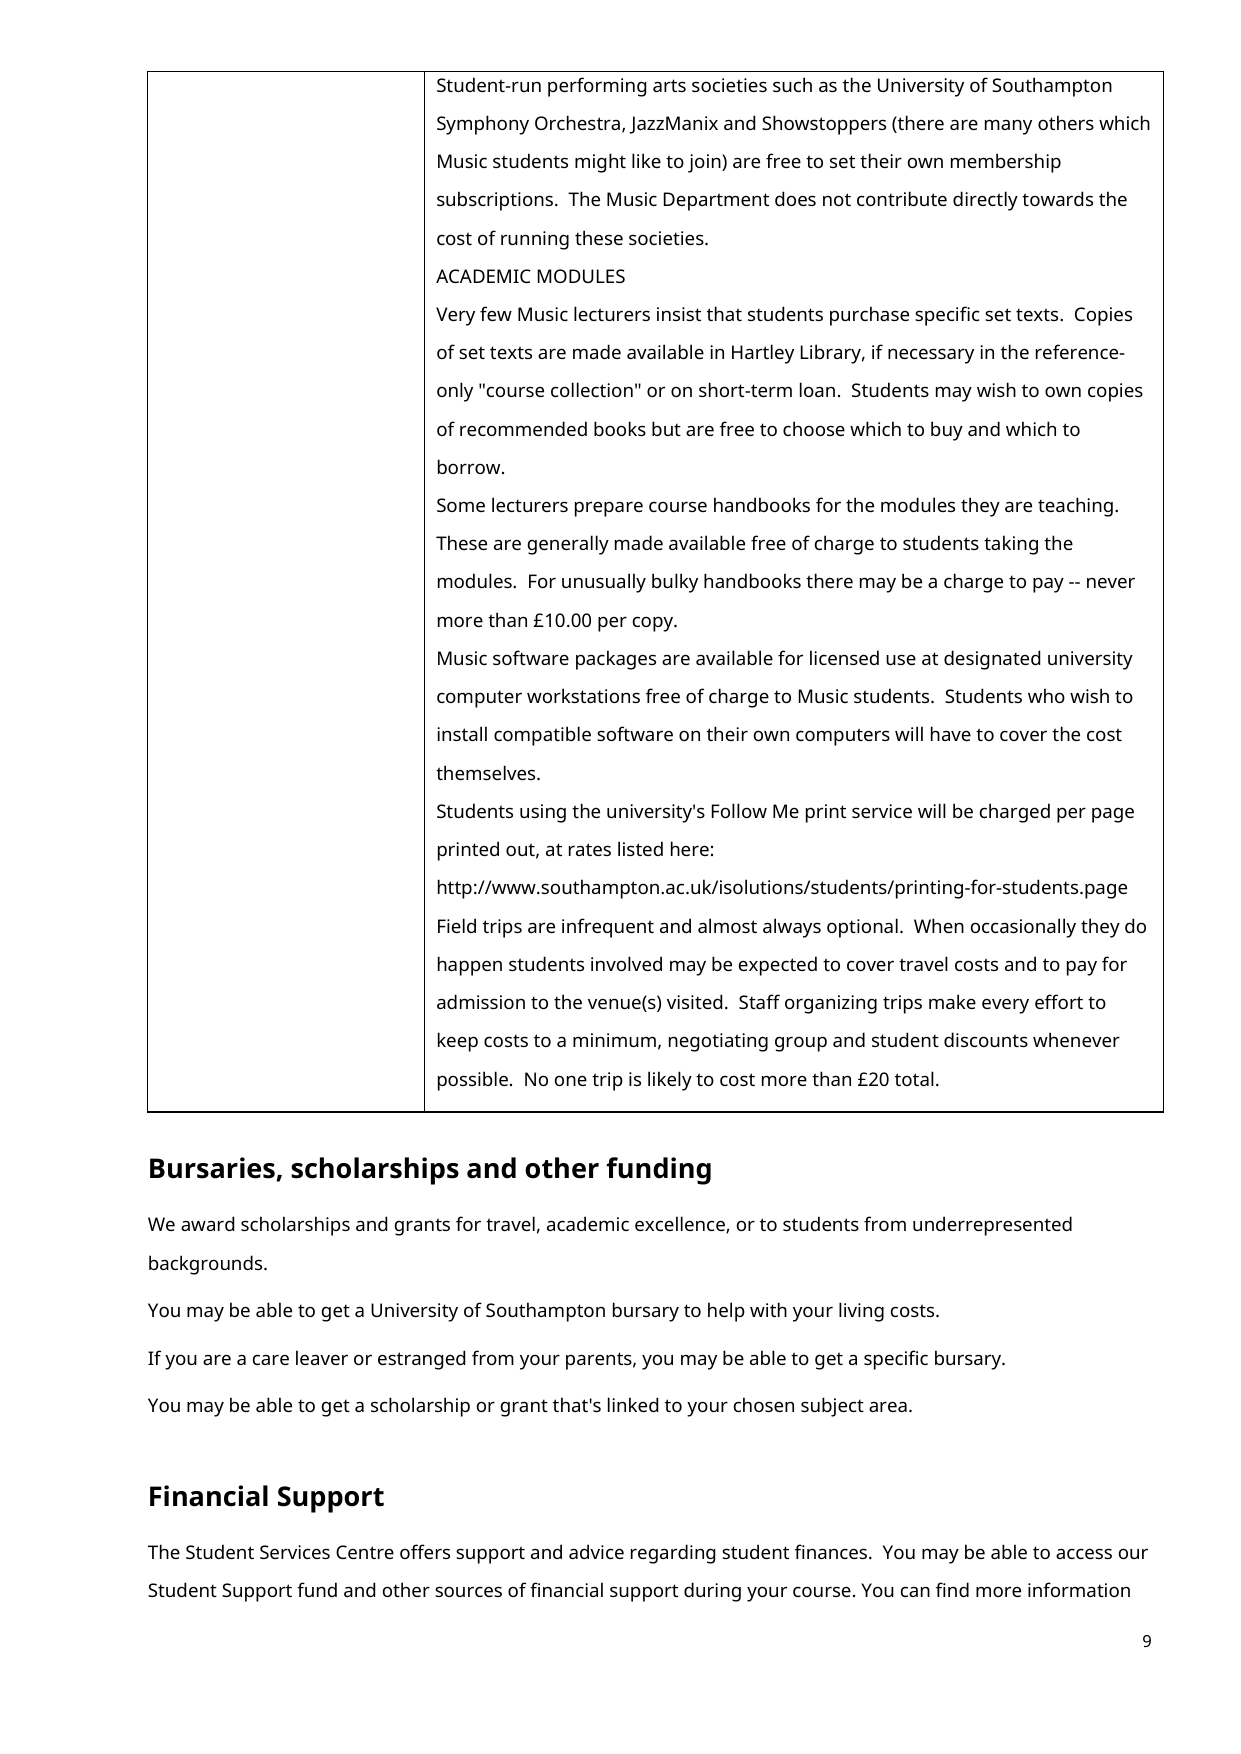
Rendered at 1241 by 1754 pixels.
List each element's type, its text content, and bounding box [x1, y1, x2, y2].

text The Student Services Centre offers support and advice regarding student finances. You may be able to access our Student Support fund and other sources of financial support during your course. You can find more information [148, 1539, 1152, 1603]
text If you are a care leaver or estranged from your parents, you may be able to get a specific bursary. [148, 1345, 1152, 1371]
text You may be able to get a University of Southampton bursary to help with your living costs. [148, 1297, 1152, 1323]
text We award scholarships and grants for travel, academic excellence, or to students from underrepresented backgrounds. [148, 1212, 1152, 1275]
subtitle Bursaries, scholarships and other funding [148, 1150, 1152, 1187]
table_cell Student-run performing arts societies such as the University of Southampton Symphony Orchestra, JazzManix and Showstoppers (there are many others which Music students might like to join) are free to set their own membership subscriptions. The Music Department does not contribute directly towards the cost of running these societies. ACADEMIC MODULES Very few Music lecturers insist that students purchase specific set texts. Copies of set texts are made available in Hartley Library, if necessary in the reference-only "course collection" or on short-term loan. Students may wish to own copies of recommended books but are free to choose which to buy and which to borrow. Some lecturers prepare course handbooks for the modules they are teaching. These are generally made available free of charge to students taking the modules. For unusually bulky handbooks there may be a charge to pay -- never more than £10.00 per copy. Music software packages are available for licensed use at designated university computer workstations free of charge to Music students. Students who wish to install compatible software on their own computers will have to cover the cost themselves. Students using the university's Follow Me print service will be charged per page printed out, at rates listed here: http://www.southampton.ac.uk/isolutions/students/printing-for-students.page Field trips are infrequent and almost always optional. When occasionally they do happen students involved may be expected to cover travel costs and to pay for admission to the venue(s) visited. Staff organizing trips make every effort to keep costs to a minimum, negotiating group and student discounts whenever possible. No one trip is likely to cost more than £20 total. [425, 72, 1163, 1111]
table_cell [148, 72, 424, 1111]
text You may be able to get a scholarship or grant that's linked to your chosen subject area. [148, 1393, 1152, 1418]
subtitle Financial Support [148, 1478, 1152, 1514]
